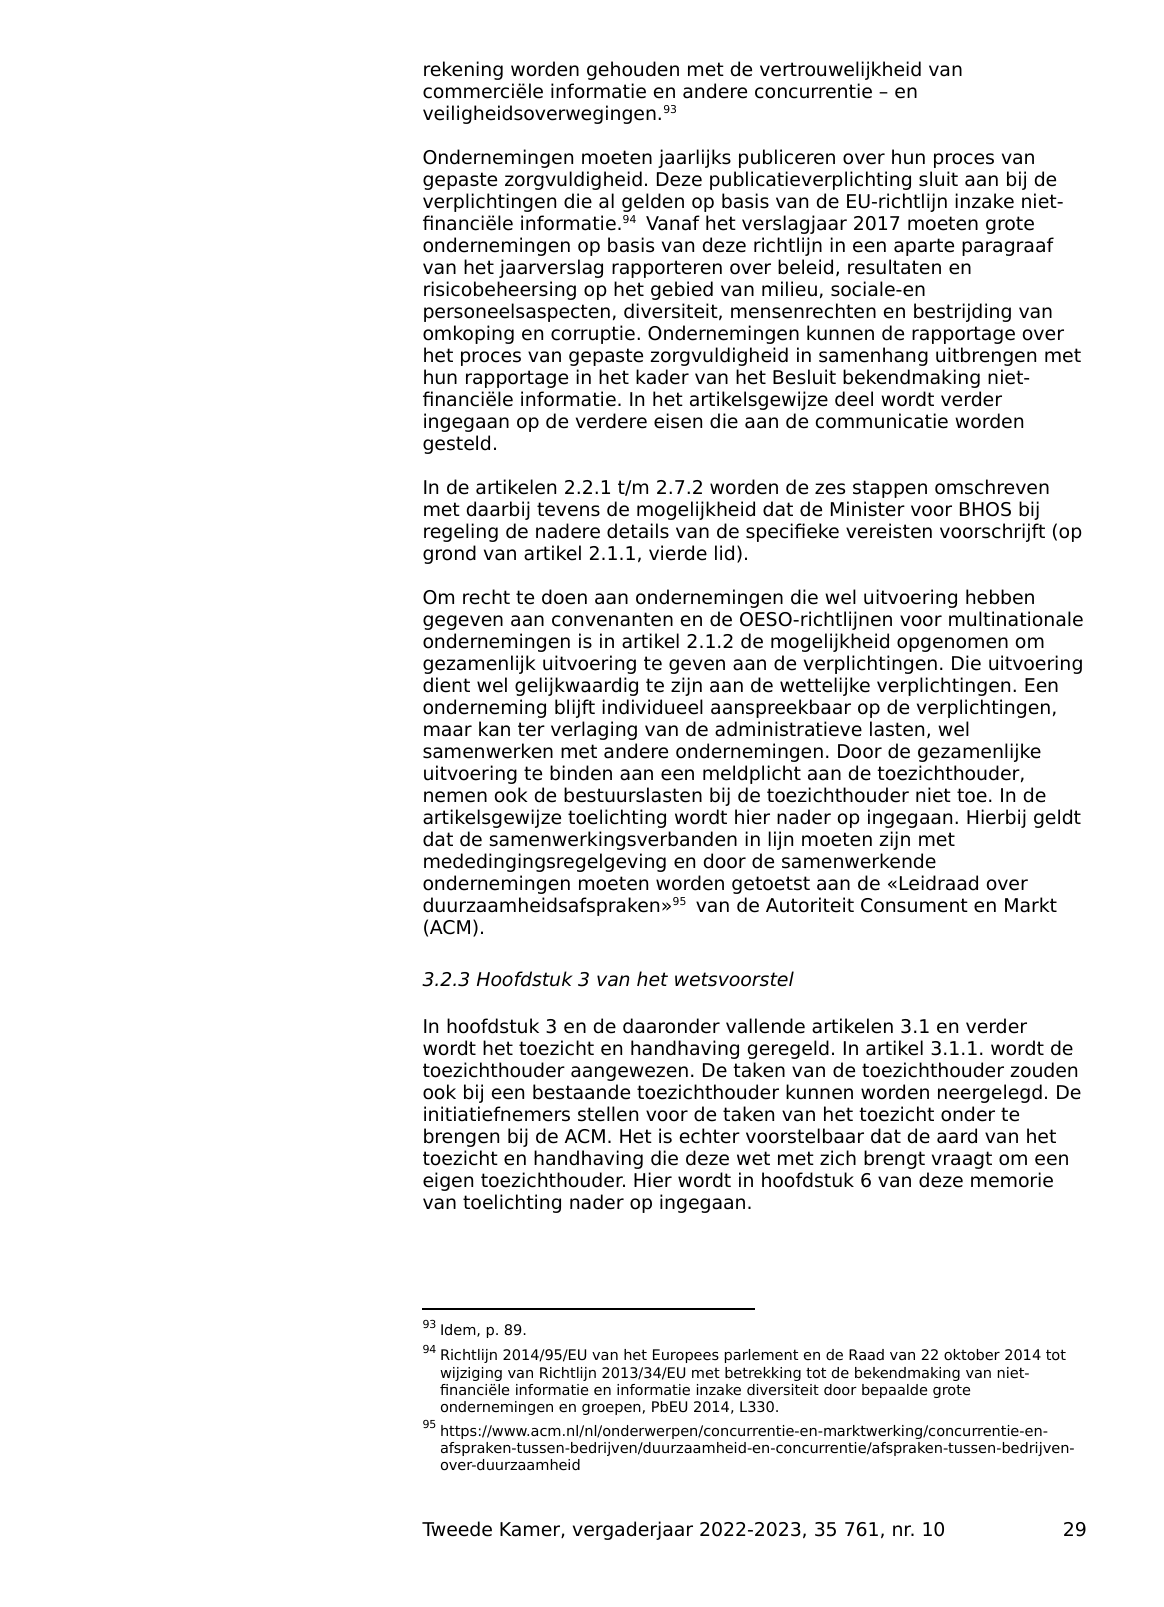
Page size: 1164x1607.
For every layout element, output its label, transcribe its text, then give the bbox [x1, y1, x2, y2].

text Richtlijn 2014/95/EU van het Europees parlement en de Raad van 22 oktober 2014 tot wijziging van Richtlijn 2013/34/EU met betrekking tot de bekendmaking van niet-financiële informatie en informatie inzake diversiteit door bepaalde grote ondernemingen en groepen, PbEU 2014, L330. [422, 1343, 1087, 1416]
text Om recht te doen aan ondernemingen die wel uitvoering hebben gegeven aan convenanten en de OESO-richtlijnen voor multinationale ondernemingen is in artikel 2.1.2 de mogelijkheid opgenomen om gezamenlijk uitvoering te geven aan de verplichtingen. Die uitvoering dient wel gelijkwaardig te zijn aan de wettelijke verplichtingen. Een onderneming blijft individueel aanspreekbaar op de verplichtingen, maar kan ter verlaging van de administratieve lasten, wel samenwerken met andere ondernemingen. Door de gezamenlijke uitvoering te binden aan een meldplicht aan de toezichthouder, nemen ook de bestuurslasten bij de toezichthouder niet toe. In de artikelsgewijze toelichting wordt hier nader op ingegaan. Hierbij geldt dat de samenwerkingsverbanden in lijn moeten zijn met mededingingsregelgeving en door de samenwerkende ondernemingen moeten worden getoetst aan de «Leidraad over duurzaamheidsafspraken» van de Autoriteit Consument en Markt (ACM). [422, 587, 1087, 939]
text Idem, p. 89. [422, 1318, 1087, 1340]
text In hoofdstuk 3 en de daaronder vallende artikelen 3.1 en verder wordt het toezicht en handhaving geregeld. In artikel 3.1.1. wordt de toezichthouder aangewezen. De taken van de toezichthouder zouden ook bij een bestaande toezichthouder kunnen worden neergelegd. De initiatiefnemers stellen voor de taken van het toezicht onder te brengen bij de ACM. Het is echter voorstelbaar dat de aard van het toezicht en handhaving die deze wet met zich brengt vraagt om een eigen toezichthouder. Hier wordt in hoofdstuk 6 van deze memorie van toelichting nader op ingegaan. [422, 1016, 1087, 1214]
text Ondernemingen moeten jaarlijks publiceren over hun proces van gepaste zorgvuldigheid. Deze publicatieverplichting sluit aan bij de verplichtingen die al gelden op basis van de EU-richtlijn inzake niet-financiële informatie. Vanaf het verslagjaar 2017 moeten grote ondernemingen op basis van deze richtlijn in een aparte paragraaf van het jaarverslag rapporteren over beleid, resultaten en risicobeheersing op het gebied van milieu, sociale-en personeelsaspecten, diversiteit, mensenrechten en bestrijding van omkoping en corruptie. Ondernemingen kunnen de rapportage over het proces van gepaste zorgvuldigheid in samenhang uitbrengen met hun rapportage in het kader van het Besluit bekendmaking niet-financiële informatie. In het artikelsgewijze deel wordt verder ingegaan op de verdere eisen die aan de communicatie worden gesteld. [422, 147, 1087, 455]
text https://www.acm.nl/nl/onderwerpen/concurrentie-en-marktwerking/concurrentie-en-afspraken-tussen-bedrijven/duurzaamheid-en-concurrentie/afspraken-tussen-bedrijven-over-duurzaamheid [422, 1418, 1087, 1474]
text In de artikelen 2.2.1 t/m 2.7.2 worden de zes stappen omschreven met daarbij tevens de mogelijkheid dat de Minister voor BHOS bij regeling de nadere details van de specifieke vereisten voorschrijft (op grond van artikel 2.1.1, vierde lid). [422, 477, 1087, 565]
text rekening worden gehouden met de vertrouwelijkheid van commerciële informatie en andere concurrentie – en veiligheidsoverwegingen. [422, 59, 1087, 125]
subtitle 3.2.3 Hoofdstuk 3 van het wetsvoorstel [422, 969, 1087, 991]
